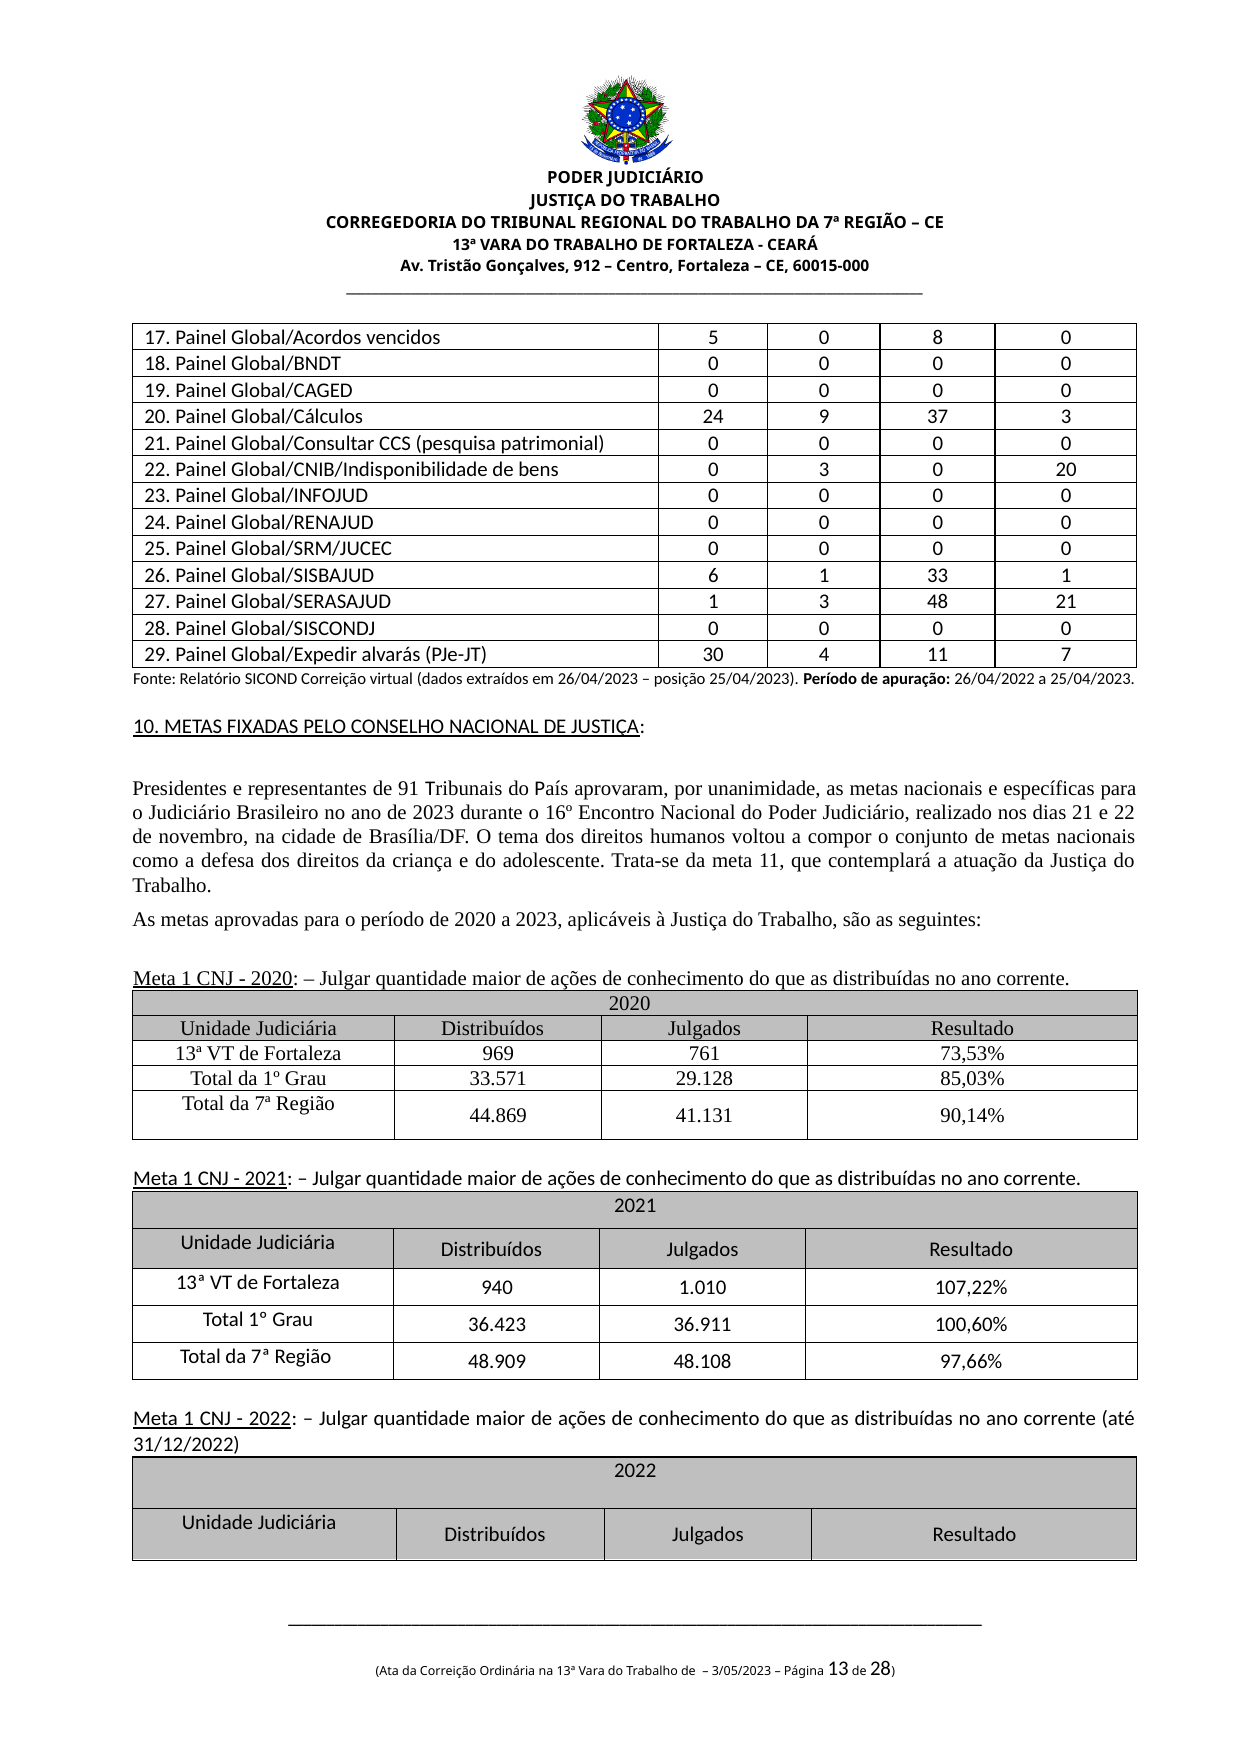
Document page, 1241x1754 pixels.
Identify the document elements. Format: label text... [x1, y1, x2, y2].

table_cell 37 [881, 403, 994, 429]
table_cell 0 [768, 350, 879, 376]
table_cell 29.128 [602, 1066, 807, 1090]
table_cell Total da 7ª Região [133, 1343, 393, 1379]
table_cell Julgados [600, 1229, 805, 1268]
table_cell 0 [768, 483, 879, 508]
table_cell 0 [768, 430, 879, 455]
table_cell Total 1º Grau [133, 1306, 393, 1342]
table_cell 3 [996, 403, 1136, 429]
table_cell 36.423 [394, 1306, 599, 1342]
table_cell 33.571 [395, 1066, 601, 1090]
table_cell 8 [881, 324, 994, 349]
table_cell Unidade Judiciária [133, 1229, 393, 1268]
table_cell 0 [996, 509, 1136, 534]
table_cell 1.010 [600, 1269, 805, 1305]
table_cell Unidade Judiciária [133, 1016, 394, 1040]
table_cell 41.131 [602, 1091, 807, 1139]
table_cell 13ª VT de Fortaleza [133, 1041, 394, 1065]
table_cell 107,22% [806, 1269, 1137, 1305]
table_cell 1 [996, 562, 1136, 587]
table_cell 0 [881, 377, 994, 402]
table_cell 0 [881, 536, 994, 561]
table_cell 4 [768, 641, 879, 667]
table_cell 24. Painel Global/RENAJUD [133, 509, 658, 534]
table_cell 30 [659, 641, 767, 667]
table_cell 0 [881, 430, 994, 455]
table_cell Resultado [806, 1229, 1137, 1268]
table_cell 0 [996, 430, 1136, 455]
subtitle Meta 1 CNJ - 2020: – Julgar quantidade maior de ações de conhecimento do que as distribuídas no ano corrente. [133, 966, 1137, 989]
table_cell 761 [602, 1041, 807, 1065]
table_cell Resultado [808, 1016, 1137, 1040]
table_cell 0 [768, 377, 879, 402]
table_cell 26. Painel Global/SISBAJUD [133, 562, 658, 587]
table_cell 13ª VT de Fortaleza [133, 1269, 393, 1305]
table_cell 1 [659, 589, 767, 614]
table_cell 85,03% [808, 1066, 1137, 1090]
table_cell 940 [394, 1269, 599, 1305]
table_cell 0 [996, 483, 1136, 508]
table_cell 0 [996, 350, 1136, 376]
subtitle Presidentes e representantes de 91 Tribunais do País aprovaram, por unanimidade, as metas nacionais e específicas para o Judiciário Brasileiro no ano de 2023 durante o 16º Encontro Nacional do Poder Judiciário, realizado nos dias 21 e 22 de novembro, na cidade de Brasília/DF. O tema dos direitos humanos voltou a compor o conjunto de metas nacionais como a defesa dos direitos da criança e do adolescente. Trata-se da meta 11, que contemplará a atuação da Justiça do Trabalho. [132, 775, 1137, 897]
table_cell Distribuídos [394, 1229, 599, 1268]
table_cell 0 [768, 324, 879, 349]
table_cell 22. Painel Global/CNIB/Indisponibilidade de bens [133, 456, 658, 482]
table_cell 0 [881, 615, 994, 640]
picture [576, 73, 675, 166]
table_cell 27. Painel Global/SERASAJUD [133, 589, 658, 614]
subtitle Fonte: Relatório SICOND Correição virtual (dados extraídos em 26/04/2023 – posição 25/04/2023). Período de apuração: 26/04/2022 a 25/04/2023. [133, 668, 1137, 688]
table_cell 6 [659, 562, 767, 587]
table_cell 33 [881, 562, 994, 587]
table_cell 0 [659, 430, 767, 455]
table_cell 90,14% [808, 1091, 1137, 1139]
table_cell 9 [768, 403, 879, 429]
table_cell 0 [881, 456, 994, 482]
table_cell 0 [659, 615, 767, 640]
table_cell 0 [881, 509, 994, 534]
table_cell 0 [768, 536, 879, 561]
table_cell 18. Painel Global/BNDT [133, 350, 658, 376]
table_cell 17. Painel Global/Acordos vencidos [133, 324, 658, 349]
table_cell 21. Painel Global/Consultar CCS (pesquisa patrimonial) [133, 430, 658, 455]
table_cell 0 [996, 615, 1136, 640]
table_cell 24 [659, 403, 767, 429]
table_cell 21 [996, 589, 1136, 614]
subtitle As metas aprovadas para o período de 2020 a 2023, aplicáveis à Justiça do Trabalho, são as seguintes: [132, 907, 1137, 931]
table_cell 19. Painel Global/CAGED [133, 377, 658, 402]
table_cell 3 [768, 456, 879, 482]
table_cell 48.108 [600, 1343, 805, 1379]
table_cell Total da 7ª Região [133, 1091, 394, 1139]
table_cell 48.909 [394, 1343, 599, 1379]
table_cell Distribuídos [395, 1016, 601, 1040]
table_cell Resultado [812, 1509, 1136, 1559]
table_header 2022 [133, 1458, 1136, 1508]
table_cell 28. Painel Global/SISCONDJ [133, 615, 658, 640]
subtitle Meta 1 CNJ - 2021: – Julgar quantidade maior de ações de conhecimento do que as distribuídas no ano corrente. [133, 1166, 1137, 1191]
table_cell 29. Painel Global/Expedir alvarás (PJe-JT) [133, 641, 658, 667]
table_cell 0 [996, 324, 1136, 349]
table_cell Julgados [602, 1016, 807, 1040]
table_cell 0 [768, 509, 879, 534]
table_cell 0 [996, 377, 1136, 402]
table_cell 48 [881, 589, 994, 614]
table_cell 0 [659, 456, 767, 482]
table_cell 11 [881, 641, 994, 667]
table_cell Total da 1º Grau [133, 1066, 394, 1090]
table_cell 0 [659, 509, 767, 534]
table_cell 0 [659, 350, 767, 376]
table_cell 73,53% [808, 1041, 1137, 1065]
table_cell 20. Painel Global/Cálculos [133, 403, 658, 429]
table_cell 5 [659, 324, 767, 349]
subtitle 10. METAS FIXADAS PELO CONSELHO NACIONAL DE JUSTIÇA: [133, 714, 1137, 739]
table_cell Unidade Judiciária [133, 1509, 396, 1559]
table_cell 0 [881, 483, 994, 508]
subtitle Meta 1 CNJ - 2022: – Julgar quantidade maior de ações de conhecimento do que as distribuídas no ano corrente (até 31/12/2022) [133, 1406, 1137, 1456]
table_cell 1 [768, 562, 879, 587]
table_cell 0 [768, 615, 879, 640]
table_cell 44.869 [395, 1091, 601, 1139]
table_cell 23. Painel Global/INFOJUD [133, 483, 658, 508]
table_cell 20 [996, 456, 1136, 482]
table_cell 25. Painel Global/SRM/JUCEC [133, 536, 658, 561]
table_cell 0 [659, 483, 767, 508]
table_cell Distribuídos [397, 1509, 604, 1559]
table_cell 97,66% [806, 1343, 1137, 1379]
table_header 2020 [133, 991, 1137, 1015]
table_cell 3 [768, 589, 879, 614]
table_cell 0 [659, 536, 767, 561]
table_cell 0 [659, 377, 767, 402]
table_cell 0 [996, 536, 1136, 561]
table_cell 0 [881, 350, 994, 376]
table_cell 36.911 [600, 1306, 805, 1342]
table_header 2021 [133, 1192, 1137, 1228]
table_cell 100,60% [806, 1306, 1137, 1342]
table_cell Julgados [605, 1509, 811, 1559]
table_cell 7 [996, 641, 1136, 667]
table_cell 969 [395, 1041, 601, 1065]
